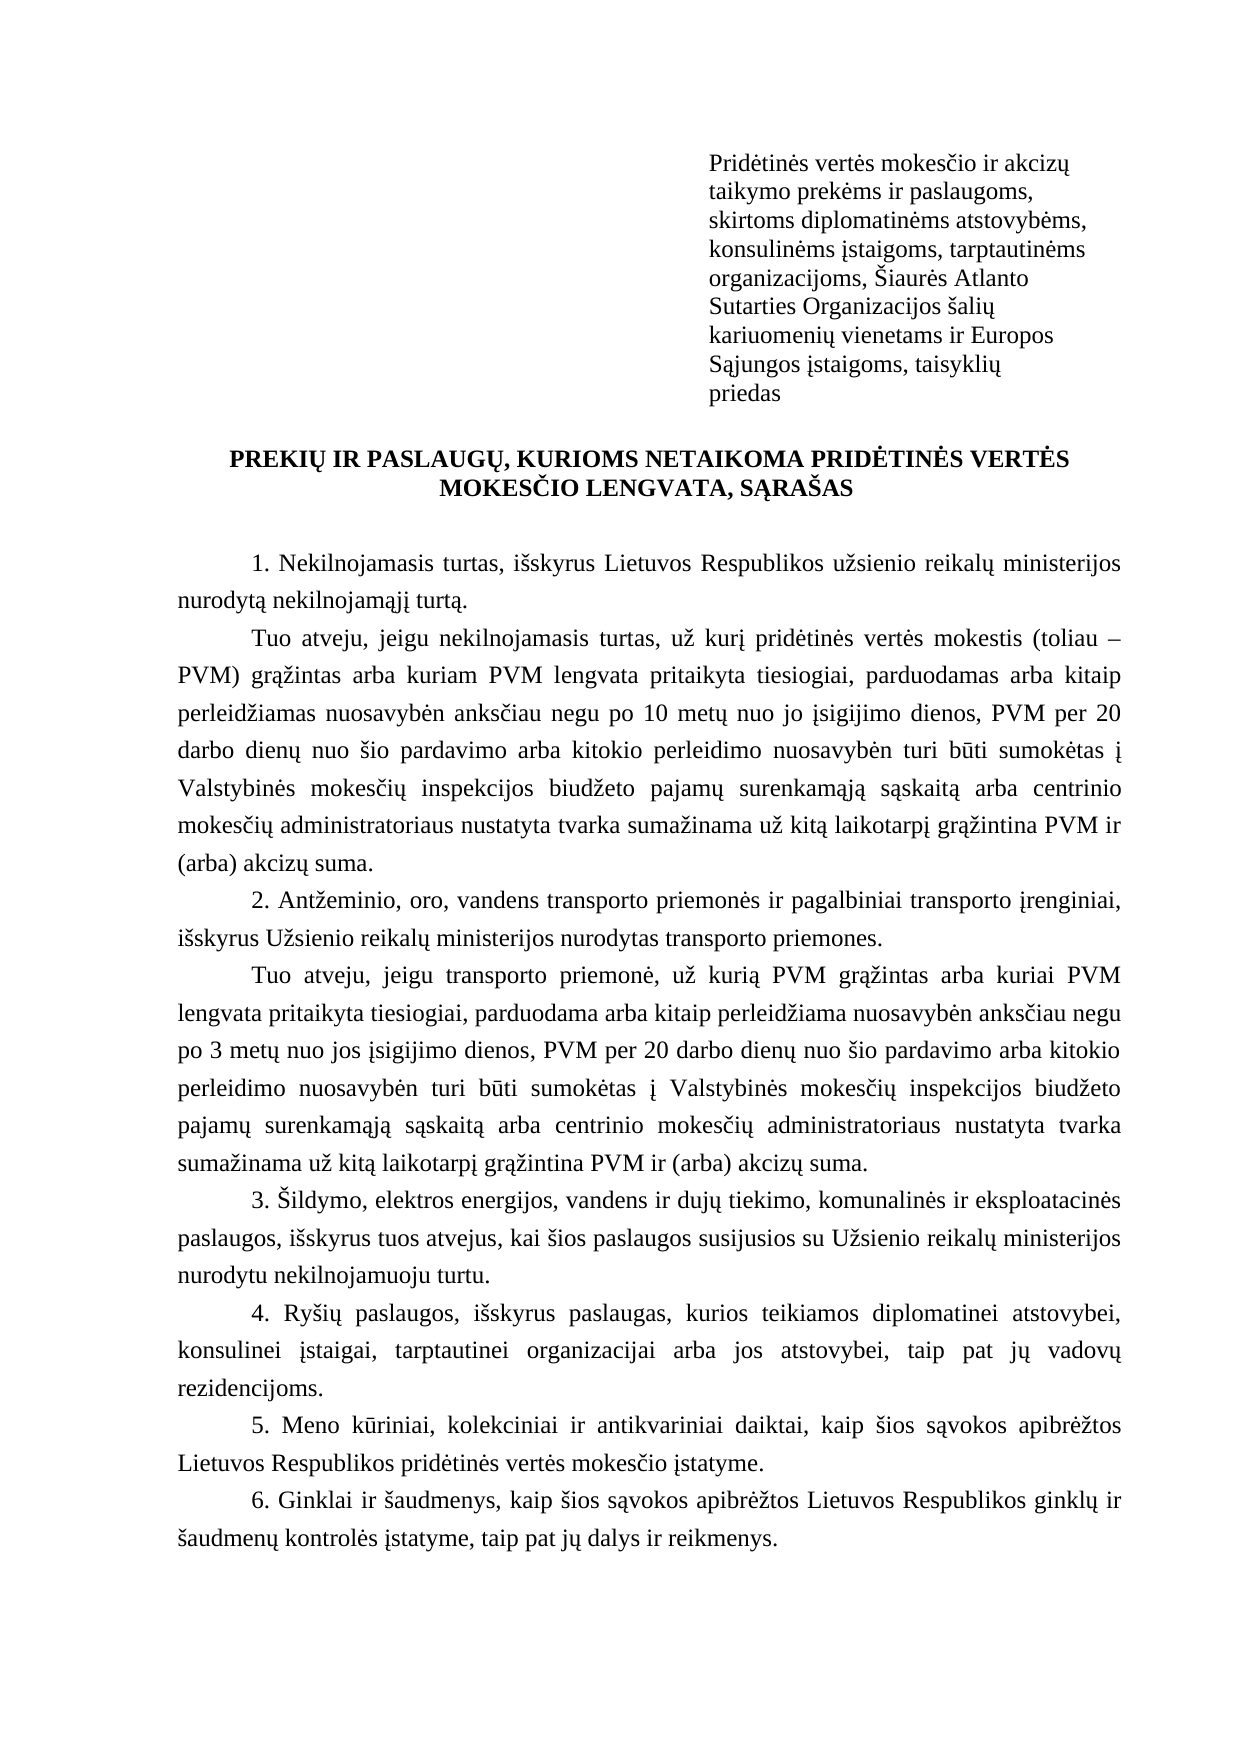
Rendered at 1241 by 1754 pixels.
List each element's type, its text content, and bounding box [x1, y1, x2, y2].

text 2. Antžeminio, oro, vandens transporto priemonės ir pagalbiniai transporto įrenginiai, išskyrus Užsienio reikalų ministerijos nurodytas transporto priemones. [177, 876, 1122, 951]
text PREKIŲ IR PASLAUGŲ, KURIOMS NETAIKOMA PRIDĖTINĖS VERTĖS MOKESČIO LENGVATA, SĄRAŠAS [177, 444, 1122, 501]
text 6. Ginklai ir šaudmenys, kaip šios sąvokos apibrėžtos Lietuvos Respublikos ginklų ir šaudmenų kontrolės įstatyme, taip pat jų dalys ir reikmenys. [177, 1476, 1122, 1551]
text 3. Šildymo, elektros energijos, vandens ir dujų tiekimo, komunalinės ir eksploatacinės paslaugos, išskyrus tuos atvejus, kai šios paslaugos susijusios su Užsienio reikalų ministerijos nurodytu nekilnojamuoju turtu. [177, 1176, 1122, 1289]
text Pridėtinės vertės mokesčio ir akcizų taikymo prekėms ir paslaugoms, skirtoms diplomatinėms atstovybėms, konsulinėms įstaigoms, tarptautinėms organizacijoms, Šiaurės Atlanto Sutarties Organizacijos šalių kariuomenių vienetams ir Europos Sąjungos įstaigoms, taisyklių [709, 148, 1122, 378]
text 4. Ryšių paslaugos, išskyrus paslaugas, kurios teikiamos diplomatinei atstovybei, konsulinei įstaigai, tarptautinei organizacijai arba jos atstovybei, taip pat jų vadovų rezidencijoms. [177, 1289, 1122, 1401]
text Tuo atveju, jeigu transporto priemonė, už kurią PVM grąžintas arba kuriai PVM lengvata pritaikyta tiesiogiai, parduodama arba kitaip perleidžiama nuosavybėn anksčiau negu po 3 metų nuo jos įsigijimo dienos, PVM per 20 darbo dienų nuo šio pardavimo arba kitokio perleidimo nuosavybėn turi būti sumokėtas į Valstybinės mokesčių inspekcijos biudžeto pajamų surenkamąją sąskaitą arba centrinio mokesčių administratoriaus nustatyta tvarka sumažinama už kitą laikotarpį grąžintina PVM ir (arba) akcizų suma. [177, 951, 1122, 1176]
text 1. Nekilnojamasis turtas, išskyrus Lietuvos Respublikos užsienio reikalų ministerijos nurodytą nekilnojamąjį turtą. [177, 539, 1122, 614]
text 5. Meno kūriniai, kolekciniai ir antikvariniai daiktai, kaip šios sąvokos apibrėžtos Lietuvos Respublikos pridėtinės vertės mokesčio įstatyme. [177, 1401, 1122, 1476]
text priedas [709, 378, 1122, 406]
text Tuo atveju, jeigu nekilnojamasis turtas, už kurį pridėtinės vertės mokestis (toliau – PVM) grąžintas arba kuriam PVM lengvata pritaikyta tiesiogiai, parduodamas arba kitaip perleidžiamas nuosavybėn anksčiau negu po 10 metų nuo jo įsigijimo dienos, PVM per 20 darbo dienų nuo šio pardavimo arba kitokio perleidimo nuosavybėn turi būti sumokėtas į Valstybinės mokesčių inspekcijos biudžeto pajamų surenkamąją sąskaitą arba centrinio mokesčių administratoriaus nustatyta tvarka sumažinama už kitą laikotarpį grąžintina PVM ir (arba) akcizų suma. [177, 614, 1122, 876]
